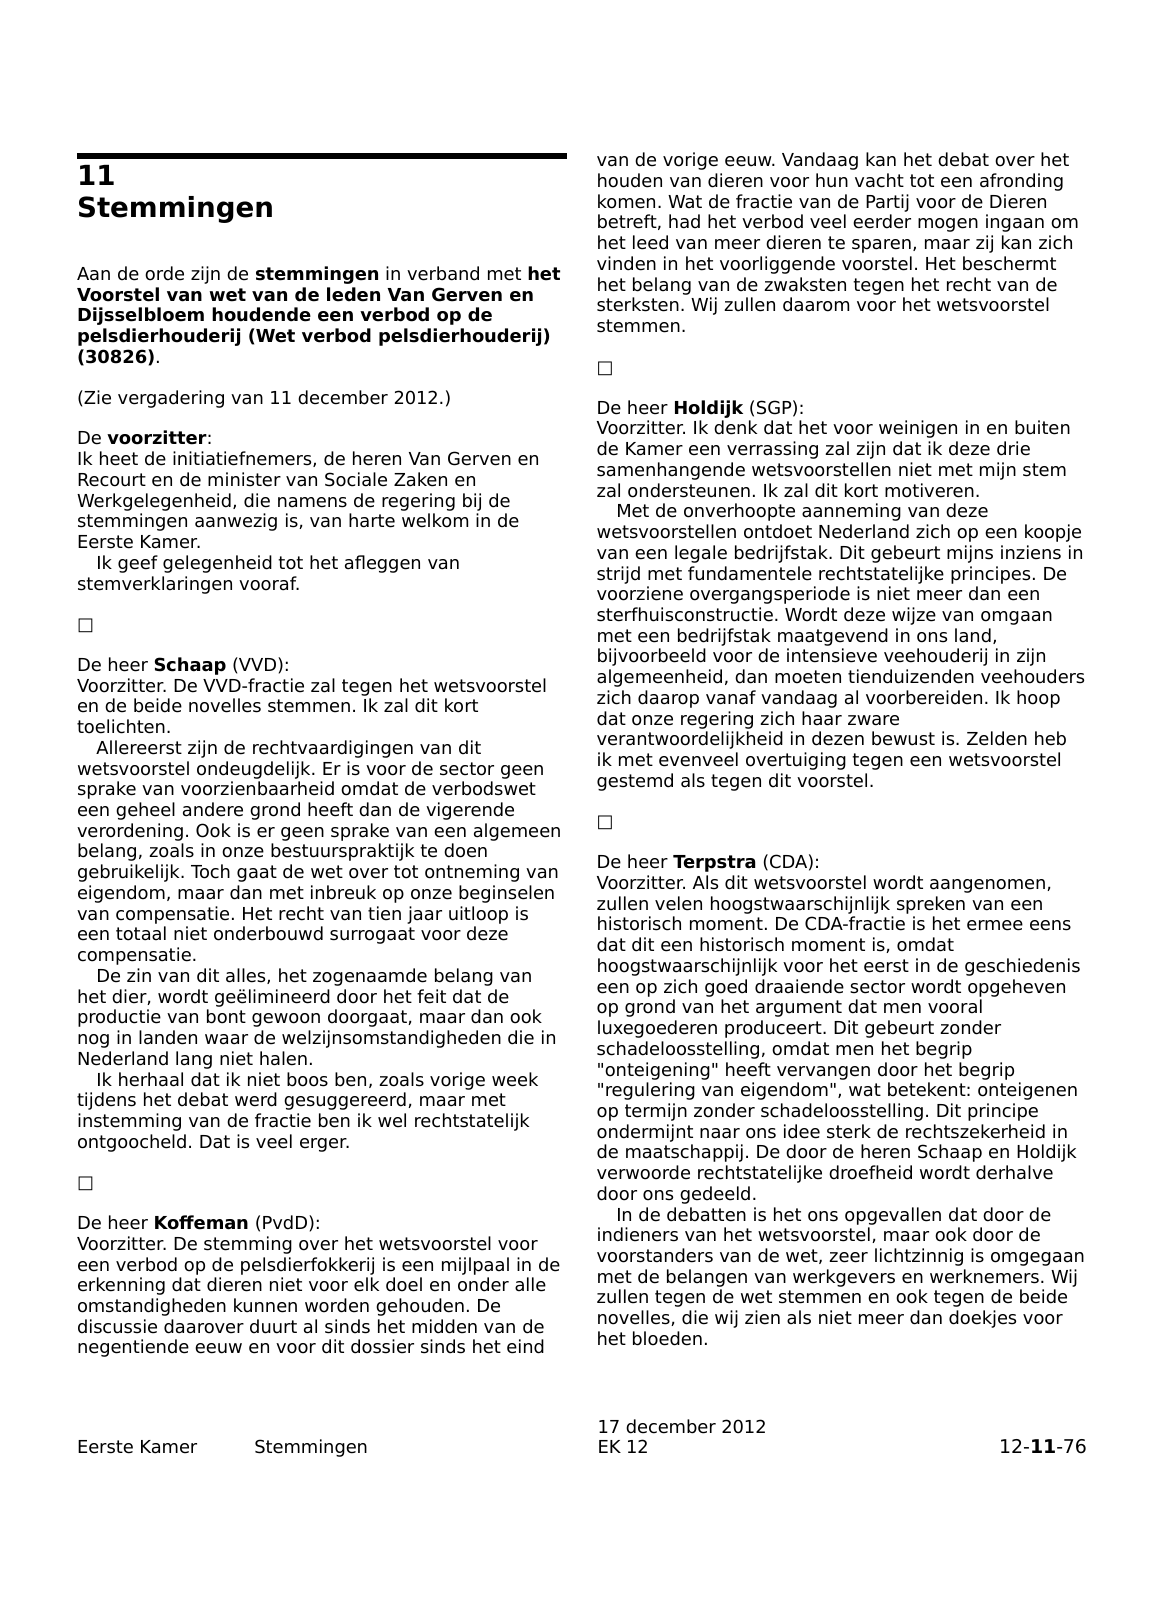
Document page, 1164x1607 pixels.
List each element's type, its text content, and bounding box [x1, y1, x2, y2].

text □ [77, 614, 567, 635]
text Voorzitter. De VVD-fractie zal tegen het wetsvoorstel en de beide novelles stemmen. Ik zal dit kort toelichten. [77, 676, 567, 738]
text Ik heet de initiatiefnemers, de heren Van Gerven en Recourt en de minister van Sociale Zaken en Werkgelegenheid, die namens de regering bij de stemmingen aanwezig is, van harte welkom in de Eerste Kamer. [77, 449, 567, 553]
text De heer Schaap (VVD): [77, 655, 567, 676]
text Ik geef gelegenheid tot het afleggen van stemverklaringen vooraf. [77, 553, 567, 594]
text De zin van dit alles, het zogenaamde belang van het dier, wordt geëlimineerd door het feit dat de productie van bont gewoon doorgaat, maar dan ook nog in landen waar de welzijnsomstandigheden die in Nederland lang niet halen. [77, 966, 567, 1069]
text In de debatten is het ons opgevallen dat door de indieners van het wetsvoorstel, maar ook door de voorstanders van de wet, zeer lichtzinnig is omgegaan met de belangen van werkgevers en werknemers. Wij zullen tegen de wet stemmen en ook tegen de beide novelles, die wij zien als niet meer dan doekjes voor het bloeden. [596, 1204, 1087, 1349]
text Voorzitter. Als dit wetsvoorstel wordt aangenomen, zullen velen hoogstwaarschijnlijk spreken van een historisch moment. De CDA-fractie is het ermee eens dat dit een historisch moment is, omdat hoogstwaarschijnlijk voor het eerst in de geschiedenis een op zich goed draaiende sector wordt opgeheven op grond van het argument dat men vooral luxegoederen produceert. Dit gebeurt zonder schadeloosstelling, omdat men het begrip "onteigening" heeft vervangen door het begrip "regulering van eigendom", wat betekent: onteigenen op termijn zonder schadeloosstelling. Dit principe ondermijnt naar ons idee sterk de rechtszekerheid in de maatschappij. De door de heren Schaap en Holdijk verwoorde rechtstatelijke droefheid wordt derhalve door ons gedeeld. [596, 873, 1087, 1204]
text Voorzitter. Ik denk dat het voor weinigen in en buiten de Kamer een verrassing zal zijn dat ik deze drie samenhangende wetsvoorstellen niet met mijn stem zal ondersteunen. Ik zal dit kort motiveren. [596, 418, 1087, 501]
text De heer Holdijk (SGP): [596, 397, 1087, 418]
text (Zie vergadering van 11 december 2012.) [77, 387, 567, 408]
text Aan de orde zijn de stemmingen in verband met het Voorstel van wet van de leden Van Gerven en Dijsselbloem houdende een verbod op de pelsdierhouderij (Wet verbod pelsdierhouderij) (30826). [77, 264, 567, 367]
text □ [596, 811, 1087, 832]
title 11 Stemmingen [77, 159, 567, 224]
text Met de onverhoopte aanneming van deze wetsvoorstellen ontdoet Nederland zich op een koopje van een legale bedrijfstak. Dit gebeurt mijns inziens in strijd met fundamentele rechtstatelijke principes. De voorziene overgangsperiode is niet meer dan een sterfhuisconstructie. Wordt deze wijze van omgaan met een bedrijfstak maatgevend in ons land, bijvoorbeeld voor de intensieve veehouderij in zijn algemeenheid, dan moeten tienduizenden veehouders zich daarop vanaf vandaag al voorbereiden. Ik hoop dat onze regering zich haar zware verantwoordelijkheid in dezen bewust is. Zelden heb ik met evenveel overtuiging tegen een wetsvoorstel gestemd als tegen dit voorstel. [596, 501, 1087, 791]
text De voorzitter: [77, 428, 567, 449]
text Allereerst zijn de rechtvaardigingen van dit wetsvoorstel ondeugdelijk. Er is voor de sector geen sprake van voorzienbaarheid omdat de verbodswet een geheel andere grond heeft dan de vigerende verordening. Ook is er geen sprake van een algemeen belang, zoals in onze bestuurspraktijk te doen gebruikelijk. Toch gaat de wet over tot ontneming van eigendom, maar dan met inbreuk op onze beginselen van compensatie. Het recht van tien jaar uitloop is een totaal niet onderbouwd surrogaat voor deze compensatie. [77, 738, 567, 966]
text Voorzitter. De stemming over het wetsvoorstel voor een verbod op de pelsdierfokkerij is een mijlpaal in de erkenning dat dieren niet voor elk doel en onder alle omstandigheden kunnen worden gehouden. De discussie daarover duurt al sinds het midden van de negentiende eeuw en voor dit dossier sinds het eind [77, 1234, 567, 1358]
text De heer Koffeman (PvdD): [77, 1213, 567, 1234]
text De heer Terpstra (CDA): [596, 852, 1087, 873]
text van de vorige eeuw. Vandaag kan het debat over het houden van dieren voor hun vacht tot een afronding komen. Wat de fractie van de Partij voor de Dieren betreft, had het verbod veel eerder mogen ingaan om het leed van meer dieren te sparen, maar zij kan zich vinden in het voorliggende voorstel. Het beschermt het belang van de zwaksten tegen het recht van de sterksten. Wij zullen daarom voor het wetsvoorstel stemmen. [596, 150, 1087, 337]
text □ [596, 357, 1087, 377]
text □ [77, 1172, 567, 1193]
text Ik herhaal dat ik niet boos ben, zoals vorige week tijdens het debat werd gesuggereerd, maar met instemming van de fractie ben ik wel rechtstatelijk ontgoocheld. Dat is veel erger. [77, 1069, 567, 1152]
